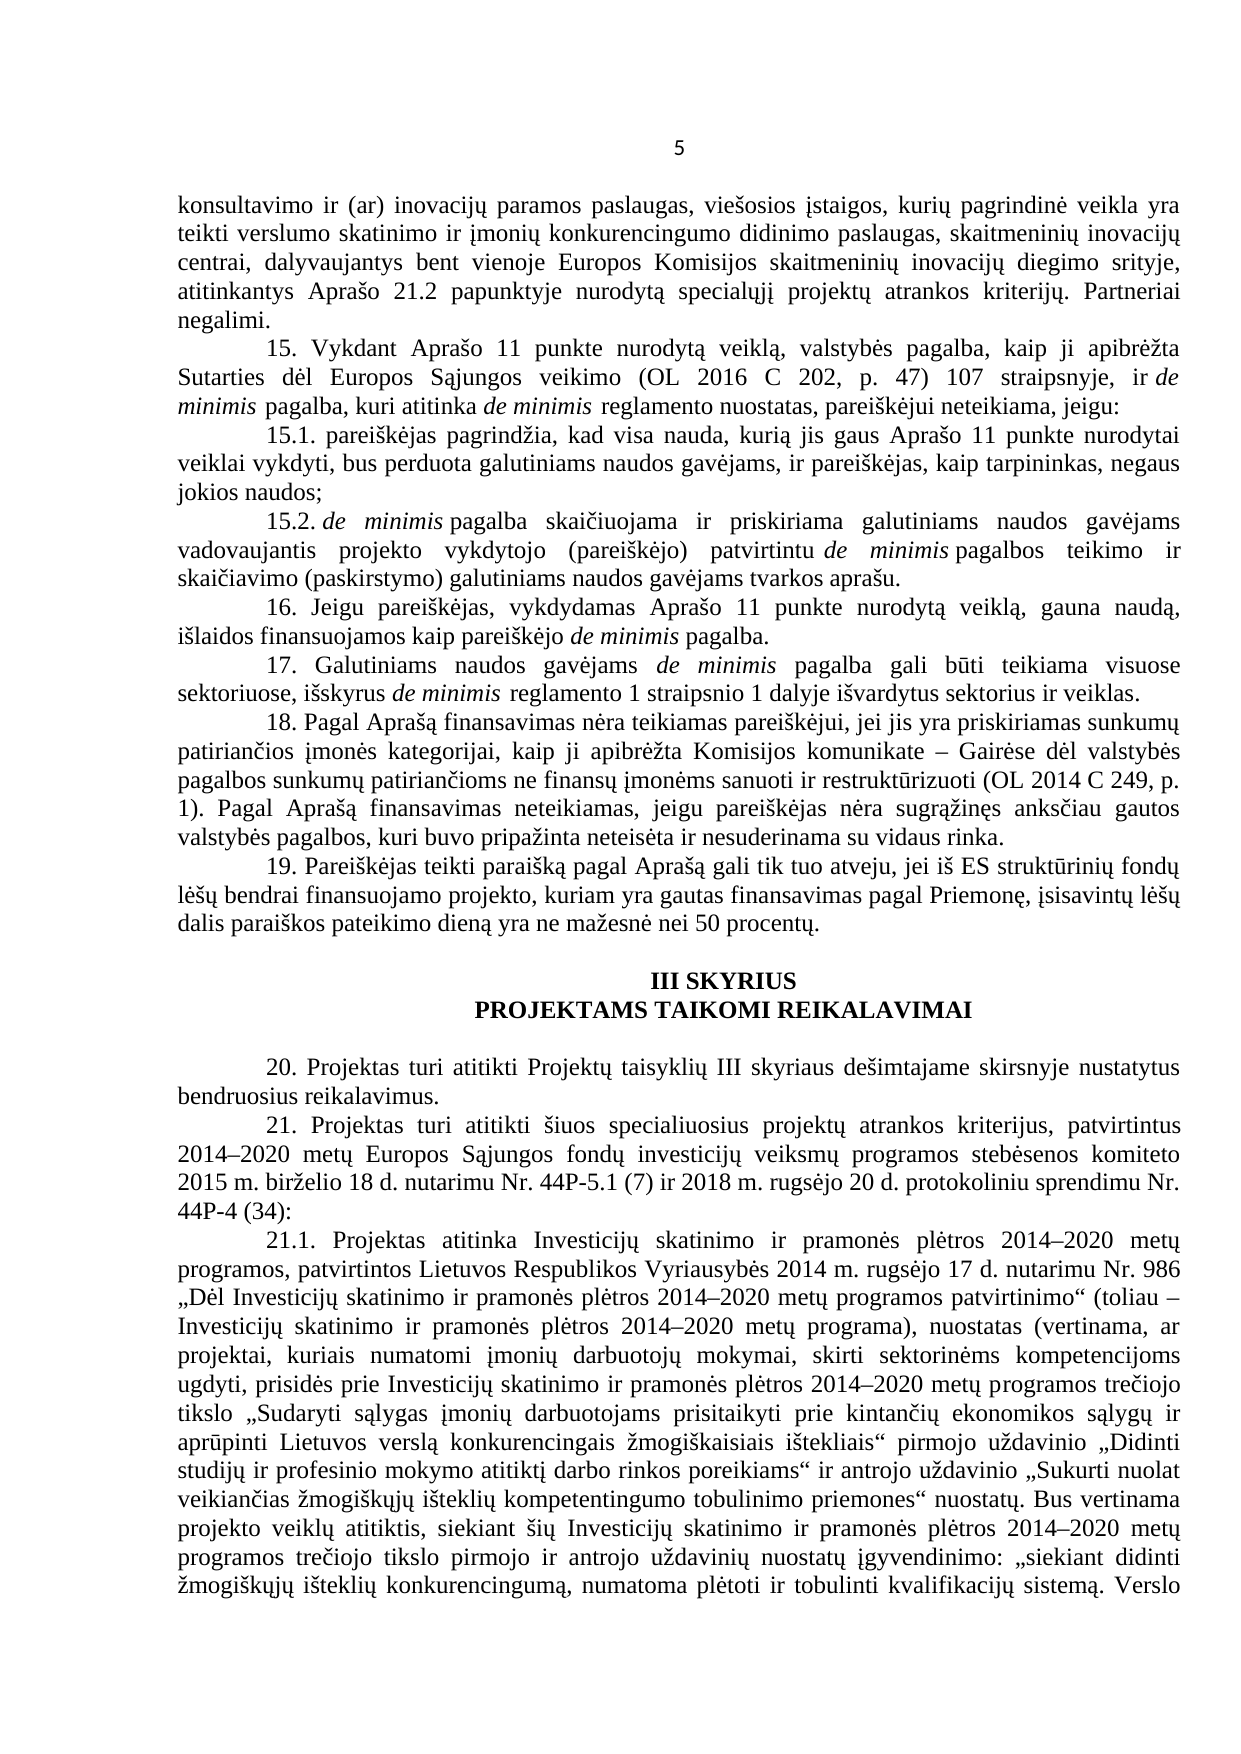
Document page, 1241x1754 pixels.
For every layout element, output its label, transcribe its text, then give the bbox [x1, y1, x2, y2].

text konsultavimo ir (ar) inovacijų paramos paslaugas, viešosios įstaigos, kurių pagrindinė veikla yra teikti verslumo skatinimo ir įmonių konkurencingumo didinimo paslaugas, skaitmeninių inovacijų centrai, dalyvaujantys bent vienoje Europos Komisijos skaitmeninių inovacijų diegimo srityje, atitinkantys Aprašo 21.2 papunktyje nurodytą specialųjį projektų atrankos kriterijų. Partneriai negalimi. [177, 190, 1181, 333]
text 17. Galutiniams naudos gavėjams de minimis pagalba gali būti teikiama visuose sektoriuose, išskyrus de minimis reglamento 1 straipsnio 1 dalyje išvardytus sektorius ir veiklas. [177, 650, 1181, 707]
text PROJEKTAMS TAIKOMI REIKALAVIMAI [177, 995, 1181, 1023]
text 19. Pareiškėjas teikti paraišką pagal Aprašą gali tik tuo atveju, jei iš ES struktūrinių fondų lėšų bendrai finansuojamo projekto, kuriam yra gautas finansavimas pagal Priemonę, įsisavintų lėšų dalis paraiškos pateikimo dieną yra ne mažesnė nei 50 procentų. [177, 851, 1181, 937]
text 21. Projektas turi atitikti šiuos specialiuosius projektų atrankos kriterijus, patvirtintus 2014–2020 metų Europos Sąjungos fondų investicijų veiksmų programos stebėsenos komiteto 2015 m. birželio 18 d. nutarimu Nr. 44P-5.1 (7) ir 2018 m. rugsėjo 20 d. protokoliniu sprendimu Nr. 44P-4 (34): [177, 1110, 1181, 1225]
text 21.1. Projektas atitinka Investicijų skatinimo ir pramonės plėtros 2014–2020 metų programos, patvirtintos Lietuvos Respublikos Vyriausybės 2014 m. rugsėjo 17 d. nutarimu Nr. 986 „Dėl Investicijų skatinimo ir pramonės plėtros 2014–2020 metų programos patvirtinimo“ (toliau – Investicijų skatinimo ir pramonės plėtros 2014–2020 metų programa), nuostatas (vertinama, ar projektai, kuriais numatomi įmonių darbuotojų mokymai, skirti sektorinėms kompetencijoms ugdyti, prisidės prie Investicijų skatinimo ir pramonės plėtros 2014–2020 metų programos trečiojo tikslo „Sudaryti sąlygas įmonių darbuotojams prisitaikyti prie kintančių ekonomikos sąlygų ir aprūpinti Lietuvos verslą konkurencingais žmogiškaisiais ištekliais“ pirmojo uždavinio „Didinti studijų ir profesinio mokymo atitiktį darbo rinkos poreikiams“ ir antrojo uždavinio „Sukurti nuolat veikiančias žmogiškųjų išteklių kompetentingumo tobulinimo priemones“ nuostatų. Bus vertinama projekto veiklų atitiktis, siekiant šių Investicijų skatinimo ir pramonės plėtros 2014–2020 metų programos trečiojo tikslo pirmojo ir antrojo uždavinių nuostatų įgyvendinimo: „siekiant didinti žmogiškųjų išteklių konkurencingumą, numatoma plėtoti ir tobulinti kvalifikacijų sistemą. Verslo [177, 1225, 1181, 1599]
text 15. Vykdant Aprašo 11 punkte nurodytą veiklą, valstybės pagalba, kaip ji apibrėžta Sutarties dėl Europos Sąjungos veikimo (OL 2016 C 202, p. 47) 107 straipsnyje, ir de minimis pagalba, kuri atitinka de minimis reglamento nuostatas, pareiškėjui neteikiama, jeigu: [177, 333, 1181, 420]
text 20. Projektas turi atitikti Projektų taisyklių III skyriaus dešimtajame skirsnyje nustatytus bendruosius reikalavimus. [177, 1052, 1181, 1110]
text III SKYRIUS [177, 966, 1181, 995]
text 18. Pagal Aprašą finansavimas nėra teikiamas pareiškėjui, jei jis yra priskiriamas sunkumų patiriančios įmonės kategorijai, kaip ji apibrėžta Komisijos komunikate – Gairėse dėl valstybės pagalbos sunkumų patiriančioms ne finansų įmonėms sanuoti ir restruktūrizuoti (OL 2014 C 249, p. 1). Pagal Aprašą finansavimas neteikiamas, jeigu pareiškėjas nėra sugrąžinęs anksčiau gautos valstybės pagalbos, kuri buvo pripažinta neteisėta ir nesuderinama su vidaus rinka. [177, 707, 1181, 851]
text 16. Jeigu pareiškėjas, vykdydamas Aprašo 11 punkte nurodytą veiklą, gauna naudą, išlaidos finansuojamos kaip pareiškėjo de minimis pagalba. [177, 592, 1181, 650]
text 15.2. de minimis pagalba skaičiuojama ir priskiriama galutiniams naudos gavėjams vadovaujantis projekto vykdytojo (pareiškėjo) patvirtintu de minimis pagalbos teikimo ir skaičiavimo (paskirstymo) galutiniams naudos gavėjams tvarkos aprašu. [177, 506, 1181, 592]
text 15.1. pareiškėjas pagrindžia, kad visa nauda, kurią jis gaus Aprašo 11 punkte nurodytai veiklai vykdyti, bus perduota galutiniams naudos gavėjams, ir pareiškėjas, kaip tarpininkas, negaus jokios naudos; [177, 420, 1181, 506]
